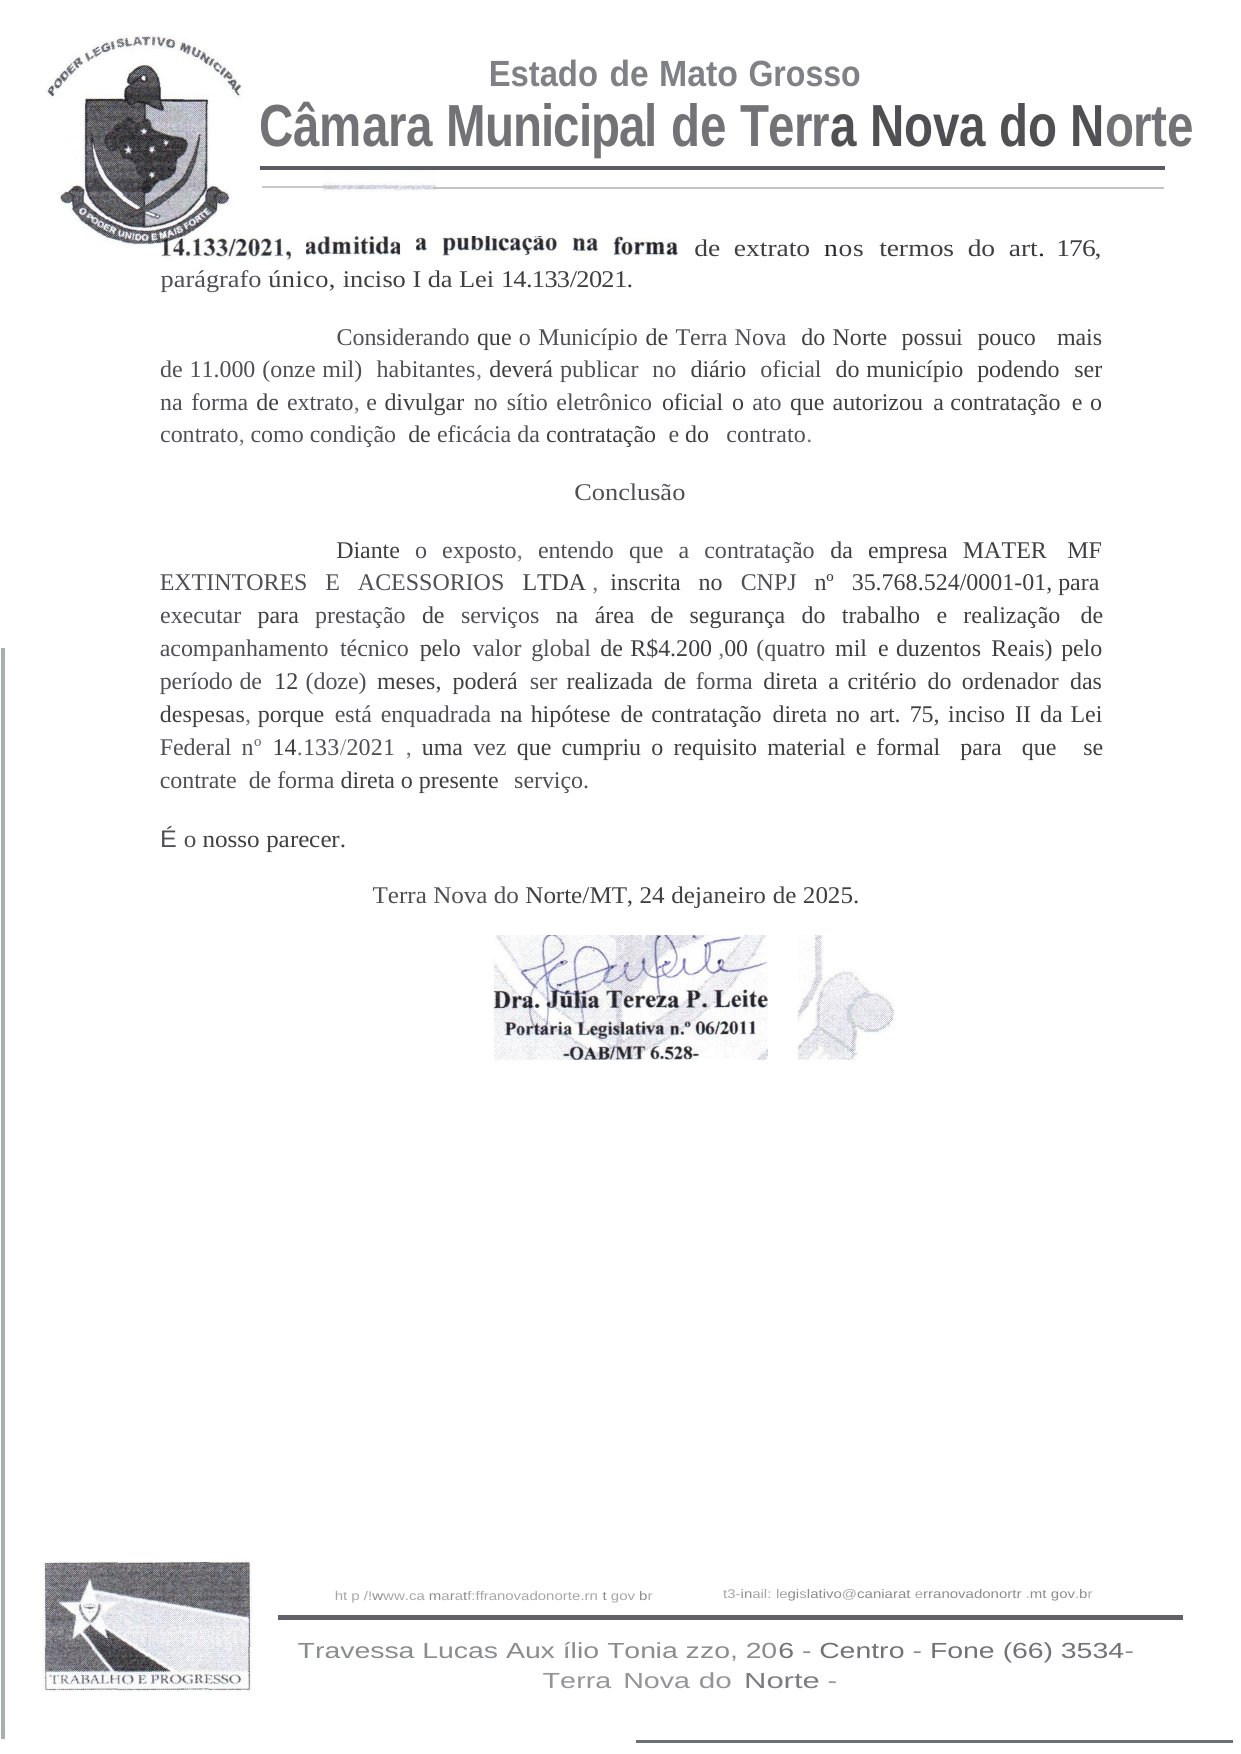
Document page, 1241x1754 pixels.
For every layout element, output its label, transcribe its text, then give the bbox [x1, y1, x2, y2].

picture [493, 935, 768, 1060]
subtitle Câmara Municipal de Terra Nova do Norte [259, 96, 1240, 159]
picture [323, 170, 436, 192]
text ht p /!www.ca maratf:ffranovadonorte.rn t gov br t3-inail: legislativo@caniarat erranovadonortr .mt gov.br [334, 1587, 1102, 1603]
text Diante o exposto, entendo que a contratação da empresa MATER MF EXTINTORES E ACESSORIOS LTDA , inscrita no CNPJ nº 35.768.524/0001-01, para [159, 536, 1102, 596]
picture [46, 35, 291, 260]
picture [797, 935, 894, 1060]
text Conclusão [88, 478, 1171, 506]
text executar para prestação de serviços na área de segurança do trabalho e realização de acompanhamento técnico pelo valor global de R$4.200 ,00 (quatro mil e duzentos Reais) pelo período de 12 (doze) meses, poderá ser realizada de forma direta a critério do ordenador das despesas, porque está enquadrada na hipótese de contratação direta no art. 75, inciso II da Lei Federal nº 14.133/2021 , uma vez que cumpriu o requisito material e formal para que se contrate de forma direta o presente serviço. [159, 601, 1103, 794]
text Considerando que o Município de Terra Nova do Norte possui pouco mais de 11.000 (onze mil) habitantes, deverá publicar no diário oficial do município podendo ser na forma de extrato, e divulgar no sítio eletrônico oficial o ato que autorizou a contratação e o contrato, como condição de eficácia da contratação e do contrato. [160, 323, 1102, 448]
text Travessa Lucas Aux ílio Tonia zzo, 206 - Centro - Fone (66) 3534- [260, 1638, 1171, 1663]
picture [43, 1561, 252, 1692]
text É o nosso parecer. [160, 825, 1240, 852]
text Terra Nova do Norte/MT, 24 dejaneiro de 2025. [372, 881, 1102, 909]
text de extrato nos termos do art. 176, [694, 234, 1240, 262]
text parágrafo único, inciso I da Lei 14.133/2021. [160, 265, 678, 293]
picture [416, 236, 598, 256]
picture [613, 236, 678, 256]
picture [306, 236, 400, 256]
